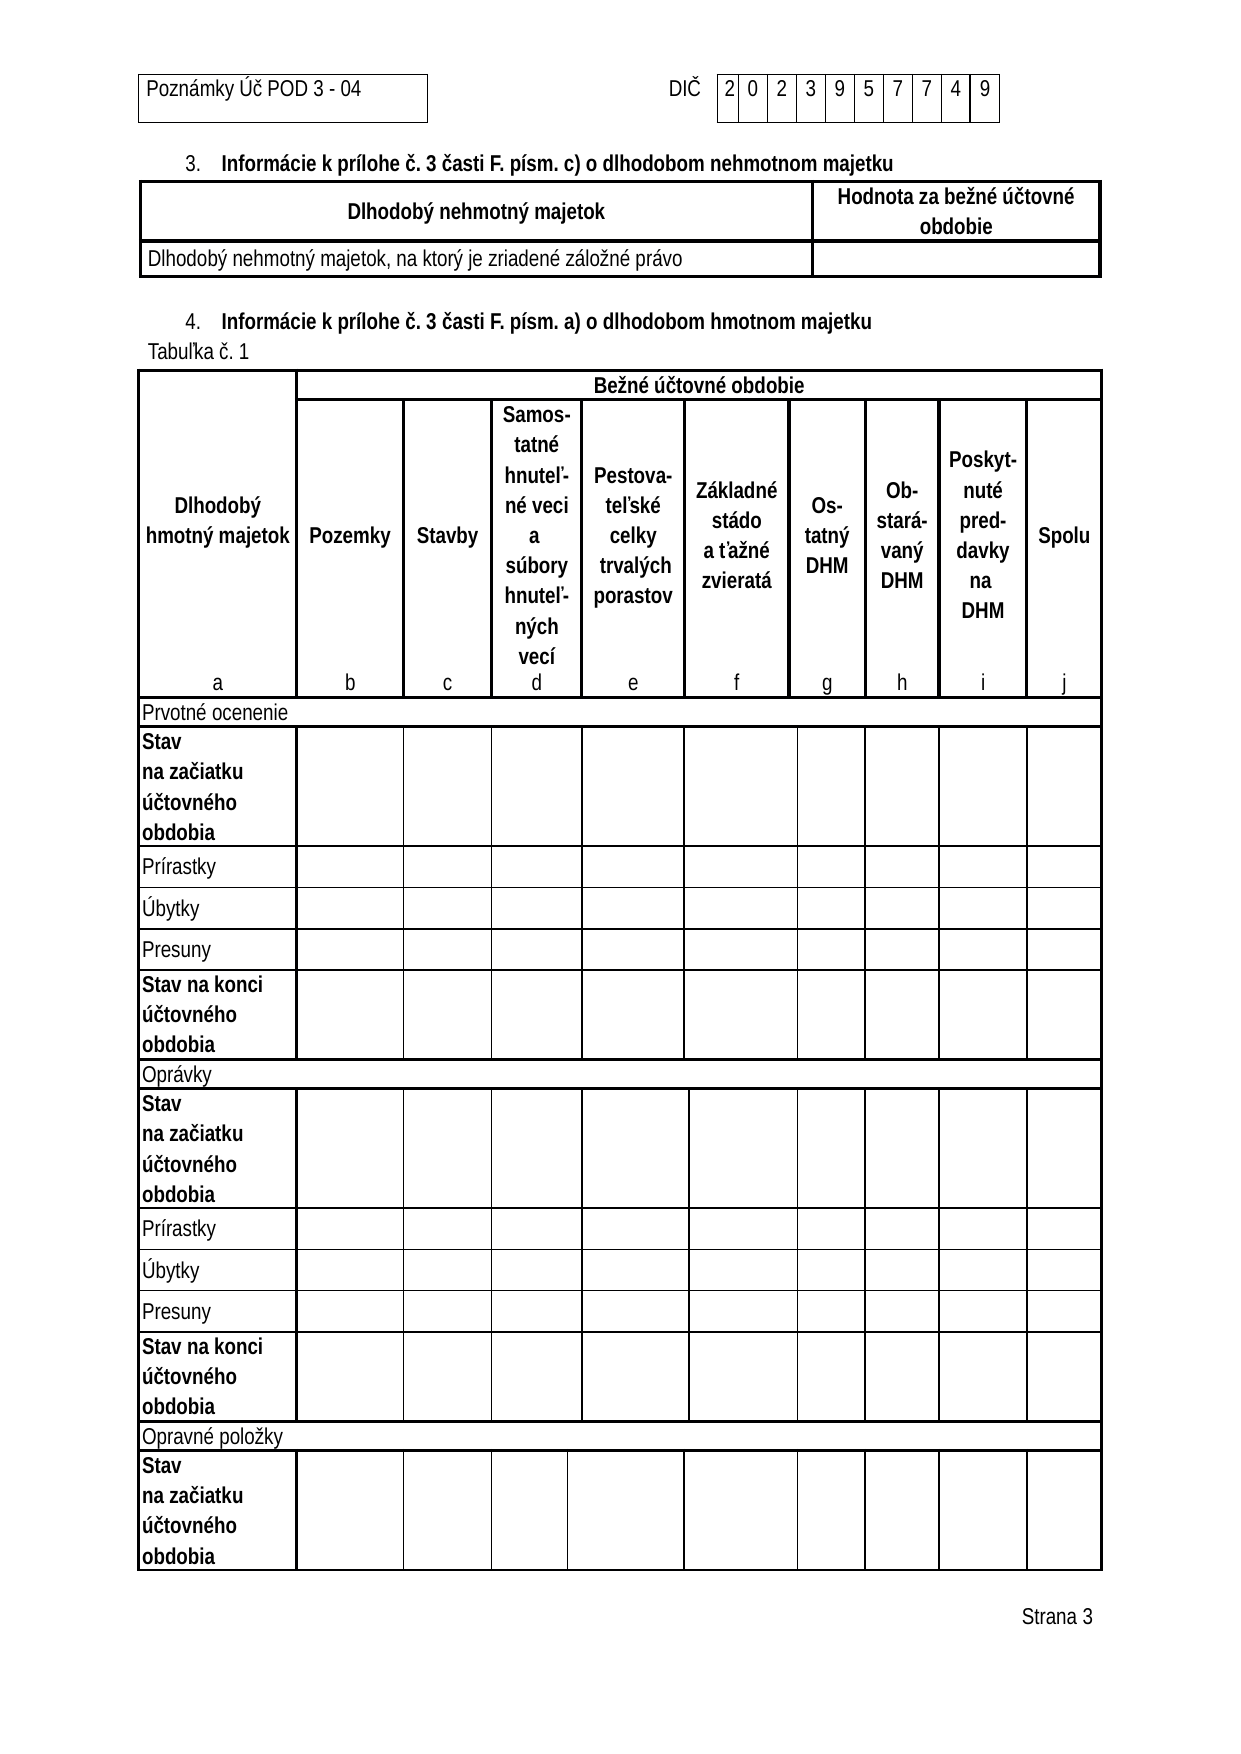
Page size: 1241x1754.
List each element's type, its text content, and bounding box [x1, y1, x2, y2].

table_cell [814, 243, 1098, 275]
text Tabuľka č. 1 [148, 338, 1093, 365]
table_cell [685, 847, 797, 886]
table_cell [690, 1250, 797, 1290]
table_cell [798, 971, 864, 1057]
table_cell [798, 1209, 864, 1248]
table_cell [1028, 1452, 1100, 1569]
table_cell [298, 1452, 403, 1569]
table_cell [583, 888, 683, 928]
table_cell Dlhodobý nehmotný majetok, na ktorý je zriadené záložné právo [142, 243, 811, 275]
table_cell [298, 930, 403, 969]
table_cell [940, 971, 1026, 1057]
table_cell [298, 888, 403, 928]
table_cell [583, 728, 683, 845]
table_cell Pestova-teľské celky trvalých porastov [583, 401, 683, 669]
table_cell Ob-stará-vaný DHM [867, 401, 937, 669]
table_cell [690, 1090, 797, 1207]
table_cell [866, 1250, 938, 1290]
table_cell [583, 1250, 688, 1290]
table_cell [866, 728, 938, 845]
table_cell [690, 1333, 797, 1419]
table_cell [404, 1209, 491, 1248]
table_cell [492, 847, 581, 886]
table_cell [940, 1452, 1026, 1569]
table_cell Prírastky [140, 1209, 295, 1248]
table_cell [798, 1333, 864, 1419]
table_cell [690, 1209, 797, 1248]
table_cell Stavby [405, 401, 490, 669]
table_cell Základné stádo a ťažné zvieratá [686, 401, 787, 669]
table_cell Stav na konci účtovného obdobia [140, 1333, 295, 1419]
table_cell [866, 888, 938, 928]
table_cell Samos-tatné hnuteľ-né veci a súbory hnuteľ-ných vecí [493, 401, 580, 669]
table_cell [798, 1291, 864, 1331]
table_cell [492, 971, 581, 1057]
table_cell [940, 1291, 1026, 1331]
table_cell [583, 930, 683, 969]
table_cell [583, 1291, 688, 1331]
table_cell [583, 1209, 688, 1248]
table_cell [1028, 728, 1100, 845]
title Informácie k prílohe č. 3 časti F. písm. a) o dlhodobom hmotnom majetku [185, 308, 1093, 334]
table_cell [940, 728, 1026, 845]
table_cell [866, 971, 938, 1057]
table_cell [568, 1452, 683, 1569]
table_cell [1028, 1333, 1100, 1419]
table_cell [866, 1333, 938, 1419]
table_cell [940, 930, 1026, 969]
table_cell [798, 728, 864, 845]
table_cell [492, 930, 581, 969]
table_cell Stav na začiatku účtovného obdobia [140, 728, 295, 845]
table_cell Spolu [1028, 401, 1100, 669]
table_cell [798, 1250, 864, 1290]
table_cell [404, 930, 491, 969]
table_cell [404, 1250, 491, 1290]
table_cell Stav na začiatku účtovného obdobia [140, 1090, 295, 1207]
table_cell [866, 1291, 938, 1331]
table_cell [798, 1090, 864, 1207]
table_cell [690, 1291, 797, 1331]
table_cell [685, 888, 797, 928]
table_cell Poskyt-nuté pred-davky na DHM [941, 401, 1025, 669]
table_cell [1028, 847, 1100, 886]
table_cell [940, 1333, 1026, 1419]
table_cell h [867, 669, 937, 696]
table_cell Os-tatný DHM [791, 401, 864, 669]
table_cell [583, 847, 683, 886]
table_cell a [140, 669, 295, 696]
table_cell [685, 728, 797, 845]
table_cell [866, 1090, 938, 1207]
table_header Bežné účtovné obdobie [298, 372, 1100, 398]
table_cell [940, 1090, 1026, 1207]
table_cell [866, 930, 938, 969]
table_cell [685, 930, 797, 969]
table_cell [940, 888, 1026, 928]
table_cell [685, 971, 797, 1057]
table_cell [492, 1291, 581, 1331]
table_header Dlhodobý nehmotný majetok [142, 183, 811, 239]
table_cell [1028, 971, 1100, 1057]
table_cell [940, 1209, 1026, 1248]
table_cell [404, 1291, 491, 1331]
table_cell Úbytky [140, 888, 295, 928]
table_cell Opravné položky [140, 1423, 1100, 1449]
table_cell [798, 888, 864, 928]
table_cell [298, 728, 403, 845]
table_cell [1028, 930, 1100, 969]
table_cell [1028, 1090, 1100, 1207]
table_cell [940, 847, 1026, 886]
table_cell Presuny [140, 930, 295, 969]
title Informácie k prílohe č. 3 časti F. písm. c) o dlhodobom nehmotnom majetku [185, 149, 1093, 176]
table_cell Pozemky [298, 401, 402, 669]
table_cell [798, 1452, 864, 1569]
table_cell [298, 1209, 403, 1248]
table_cell [583, 971, 683, 1057]
table_cell [583, 1333, 688, 1419]
table_cell Úbytky [140, 1250, 295, 1290]
table_cell [492, 1209, 581, 1248]
table_cell e [583, 669, 683, 696]
table_cell c [405, 669, 490, 696]
table_cell [492, 1250, 581, 1290]
table_cell [404, 1090, 491, 1207]
table_cell [1028, 1291, 1100, 1331]
table_cell [298, 1333, 403, 1419]
table_cell [492, 1333, 581, 1419]
table_cell [1028, 1250, 1100, 1290]
table_cell [866, 847, 938, 886]
table_cell [404, 971, 491, 1057]
table_cell g [791, 669, 864, 696]
table_cell [404, 847, 491, 886]
table_cell [404, 1333, 491, 1419]
table_cell [492, 888, 581, 928]
table_cell j [1028, 669, 1100, 696]
table_cell i [941, 669, 1025, 696]
table_cell [940, 1250, 1026, 1290]
table_cell [798, 847, 864, 886]
table_cell Prvotné ocenenie [140, 699, 1100, 725]
table_header Hodnota za bežné účtovné obdobie [814, 183, 1098, 239]
table_cell [404, 888, 491, 928]
table_cell [298, 1250, 403, 1290]
table_cell [298, 847, 403, 886]
table_cell [866, 1209, 938, 1248]
table_cell [404, 1452, 491, 1569]
table_cell [583, 1090, 688, 1207]
table_cell [404, 728, 491, 845]
table_cell [298, 1291, 403, 1331]
table_cell d [493, 669, 580, 696]
table_cell [798, 930, 864, 969]
table_cell Oprávky [140, 1061, 1100, 1087]
table_cell [492, 1090, 581, 1207]
table_cell [492, 1452, 567, 1569]
table_cell [492, 728, 581, 845]
table_cell b [298, 669, 402, 696]
table_cell [685, 1452, 797, 1569]
table_cell f [686, 669, 787, 696]
table_cell [1028, 1209, 1100, 1248]
table_cell Stav na začiatku účtovného obdobia [140, 1452, 295, 1569]
table_cell [1028, 888, 1100, 928]
table_cell [866, 1452, 938, 1569]
table_cell Prírastky [140, 847, 295, 886]
table_cell Stav na konci účtovného obdobia [140, 971, 295, 1057]
table_cell [298, 971, 403, 1057]
table_header Dlhodobý hmotný majetok [140, 372, 295, 669]
table_cell [298, 1090, 403, 1207]
table_cell Presuny [140, 1291, 295, 1331]
